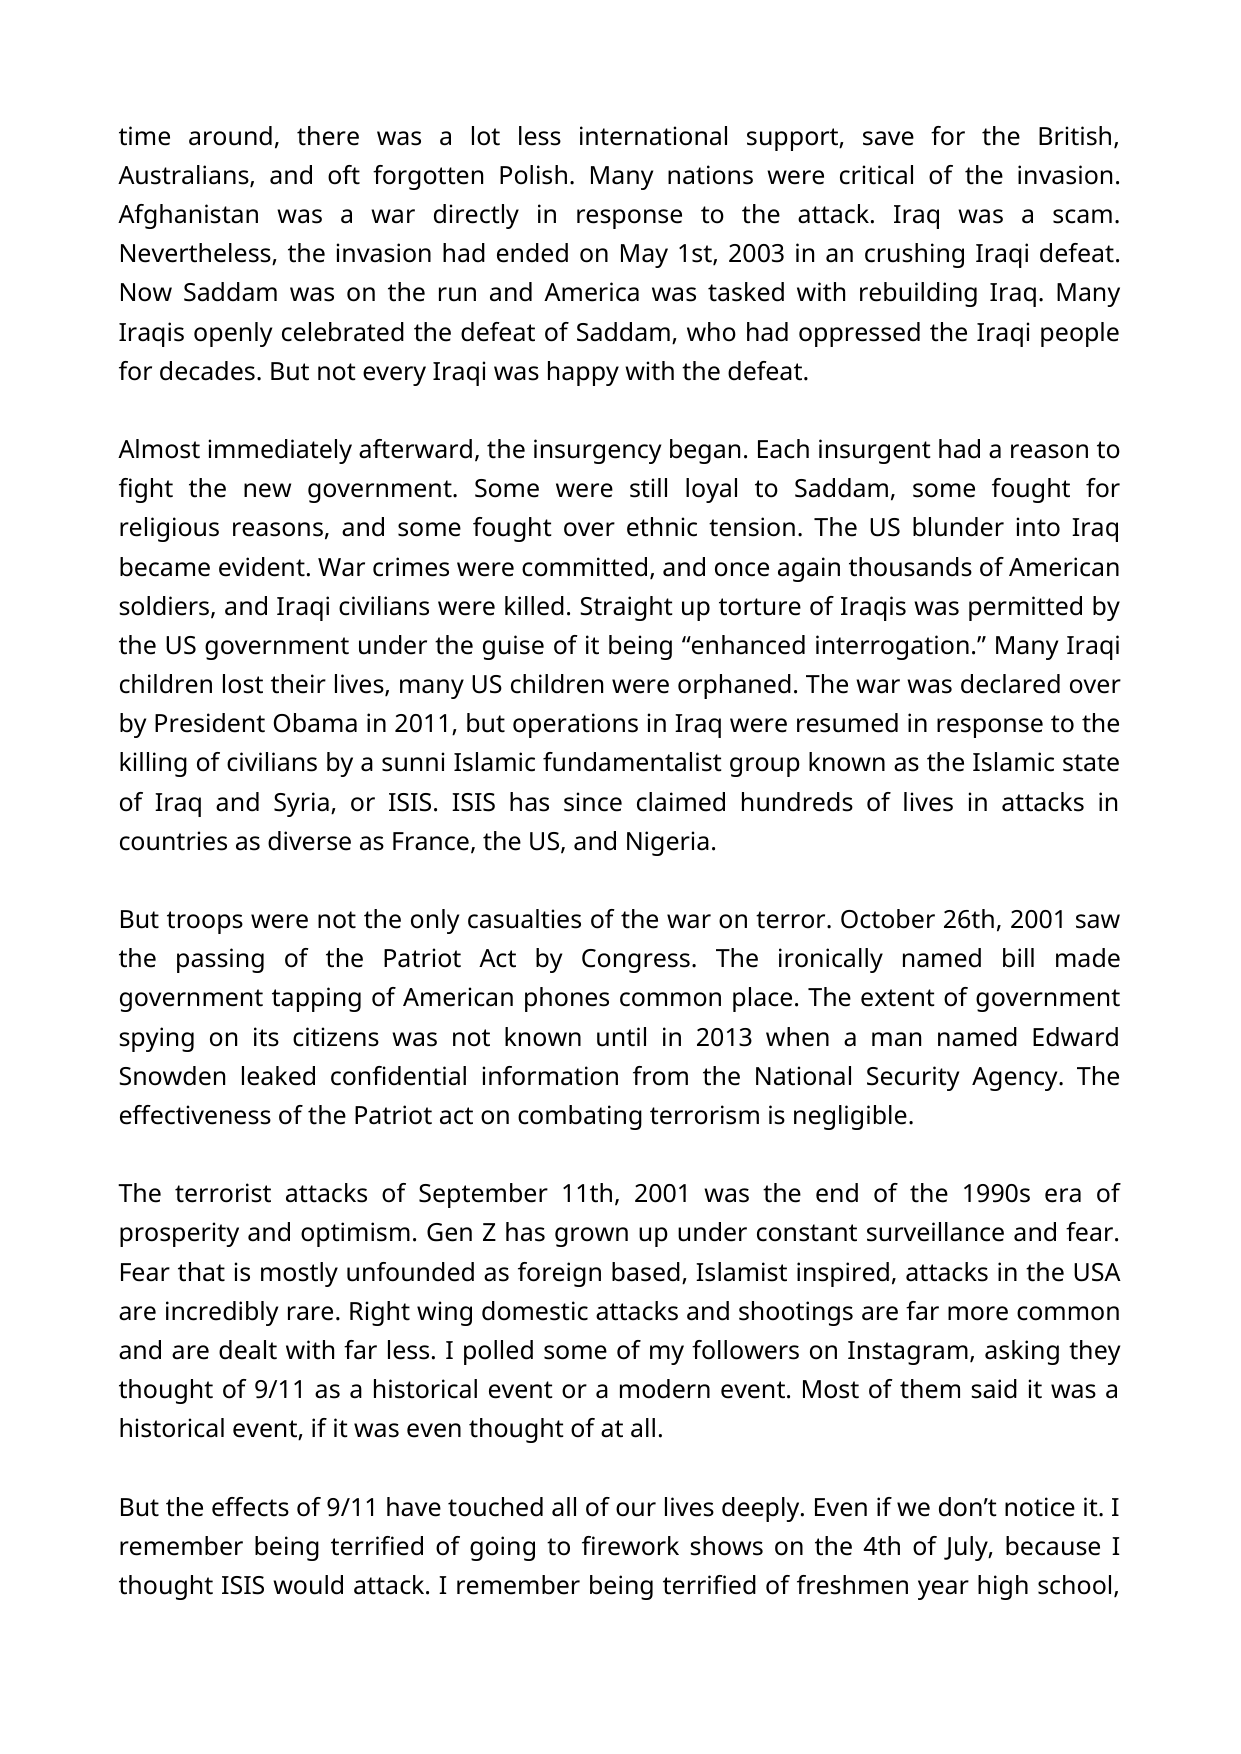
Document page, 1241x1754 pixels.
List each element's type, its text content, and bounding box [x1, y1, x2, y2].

text time around, there was a lot less international support, save for the British, Australians, and oft forgotten Polish. Many nations were critical of the invasion. Afghanistan was a war directly in response to the attack. Iraq was a scam. Nevertheless, the invasion had ended on May 1st, 2003 in an crushing Iraqi defeat. Now Saddam was on the run and America was tasked with rebuilding Iraq. Many Iraqis openly celebrated the defeat of Saddam, who had oppressed the Iraqi people for decades. But not every Iraqi was happy with the defeat. [118, 118, 1122, 387]
text The terrorist attacks of September 11th, 2001 was the end of the 1990s era of prosperity and optimism. Gen Z has grown up under constant surveillance and fear. Fear that is mostly unfounded as foreign based, Islamist inspired, attacks in the USA are incredibly rare. Right wing domestic attacks and shootings are far more common and are dealt with far less. I polled some of my followers on Instagram, asking they thought of 9/11 as a historical event or a modern event. Most of them said it was a historical event, if it was even thought of at all. [118, 1176, 1122, 1445]
text But the effects of 9/11 have touched all of our lives deeply. Even if we don’t notice it. I remember being terrified of going to firework shows on the 4th of July, because I thought ISIS would attack. I remember being terrified of freshmen year high school, [118, 1489, 1122, 1602]
text Almost immediately afterward, the insurgency began. Each insurgent had a reason to fight the new government. Some were still loyal to Saddam, some fought for religious reasons, and some fought over ethnic tension. The US blunder into Iraq became evident. War crimes were committed, and once again thousands of American soldiers, and Iraqi civilians were killed. Straight up torture of Iraqis was permitted by the US government under the guise of it being “enhanced interrogation.” Many Iraqi children lost their lives, many US children were orphaned. The war was declared over by President Obama in 2011, but operations in Iraq were resumed in response to the killing of civilians by a sunni Islamic fundamentalist group known as the Islamic state of Iraq and Syria, or ISIS. ISIS has since claimed hundreds of lives in attacks in countries as diverse as France, the US, and Nigeria. [118, 432, 1122, 857]
text But troops were not the only casualties of the war on terror. October 26th, 2001 saw the passing of the Patriot Act by Congress. The ironically named bill made government tapping of American phones common place. The extent of government spying on its citizens was not known until in 2013 when a man named Edward Snowden leaked confidential information from the National Security Agency. The effectiveness of the Patriot act on combating terrorism is negligible. [118, 902, 1122, 1132]
